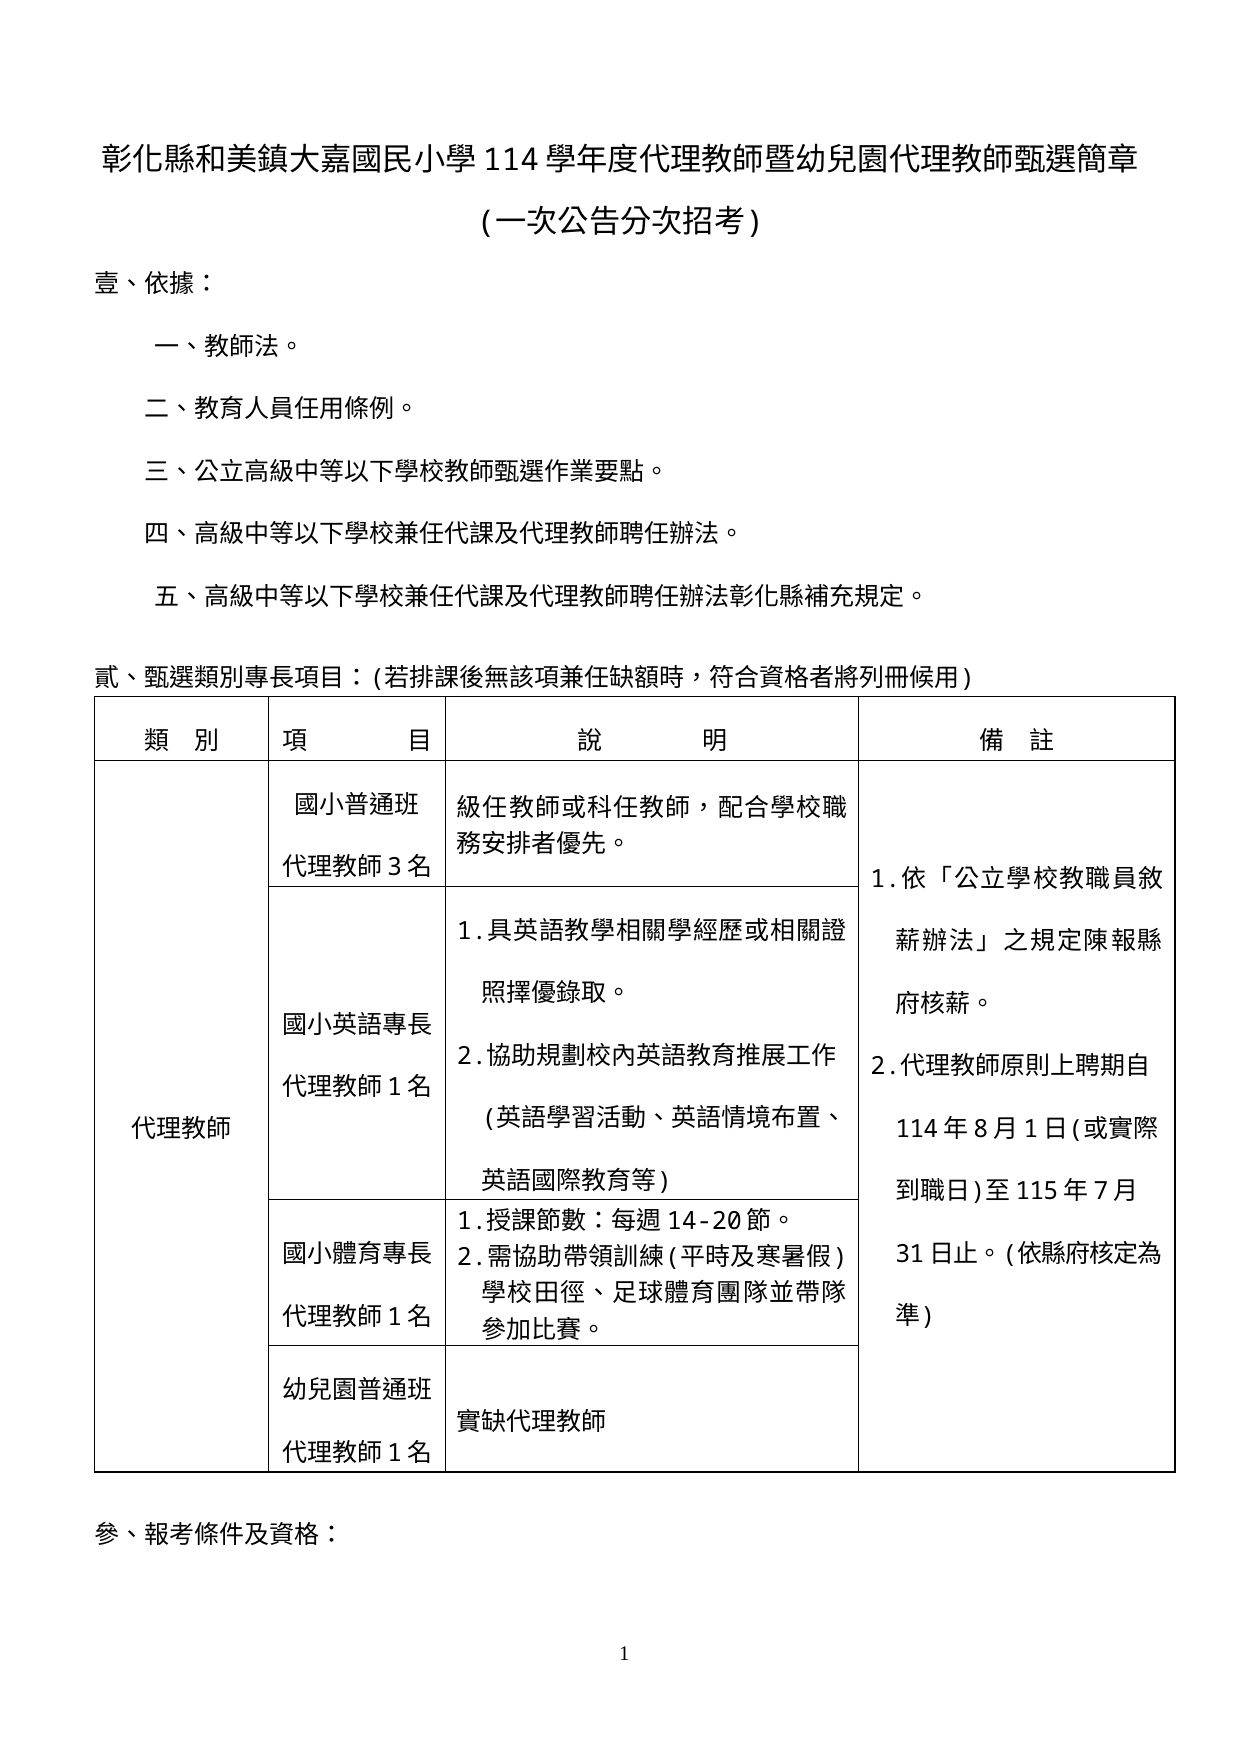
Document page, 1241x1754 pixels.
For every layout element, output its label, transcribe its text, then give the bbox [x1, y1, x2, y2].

text 彰化縣和美鎮大嘉國民小學114學年度代理教師暨幼兒園代理教師甄選簡章 [94, 115, 1146, 177]
table_cell 實缺代理教師 [446, 1346, 858, 1471]
text 一、教師法。 [94, 302, 1146, 365]
text (一次公告分次招考) [94, 177, 1146, 240]
text 五、高級中等以下學校兼任代課及代理教師聘任辦法彰化縣補充規定。 [94, 552, 1146, 615]
table_cell 1.具英語教學相關學經歷或相關證照擇優錄取。 2.協助規劃校內英語教育推展工作 (英語學習活動、英語情境布置、英語國際教育等) [446, 887, 858, 1199]
text 壹、依據： [94, 240, 1146, 302]
text 參、報考條件及資格： [94, 1491, 1146, 1554]
table_header 說 明 [446, 697, 858, 760]
table_cell 國小體育專長 代理教師1名 [269, 1200, 445, 1345]
table_header 備 註 [859, 697, 1174, 760]
table_cell 國小英語專長 代理教師1名 [269, 887, 445, 1199]
text 三、公立高級中等以下學校教師甄選作業要點。 [119, 427, 1146, 490]
table_cell 1.依「公立學校教職員敘薪辦法」之規定陳報縣府核薪。 2.代理教師原則上聘期自114年8月1日(或實際到職日)至115年7月31日止。(依縣府核定為準) [859, 761, 1174, 1471]
table_cell 代理教師 [95, 761, 268, 1471]
text 二、教育人員任用條例。 [119, 365, 1146, 427]
table_cell 幼兒園普通班 代理教師1名 [269, 1346, 445, 1471]
table_header 項 目 [269, 697, 445, 760]
text 貳、甄選類別專長項目：(若排課後無該項兼任缺額時，符合資格者將列冊候用) [94, 634, 1146, 696]
table_cell 國小普通班 代理教師3名 [269, 761, 445, 886]
table_cell 1.授課節數：每週14-20節。 2.需協助帶領訓練(平時及寒暑假)學校田徑、足球體育團隊並帶隊參加比賽。 [446, 1200, 858, 1345]
text 四、高級中等以下學校兼任代課及代理教師聘任辦法。 [119, 490, 1146, 552]
table_cell 級任教師或科任教師，配合學校職務安排者優先。 [446, 761, 858, 886]
table_header 類 別 [95, 697, 268, 760]
